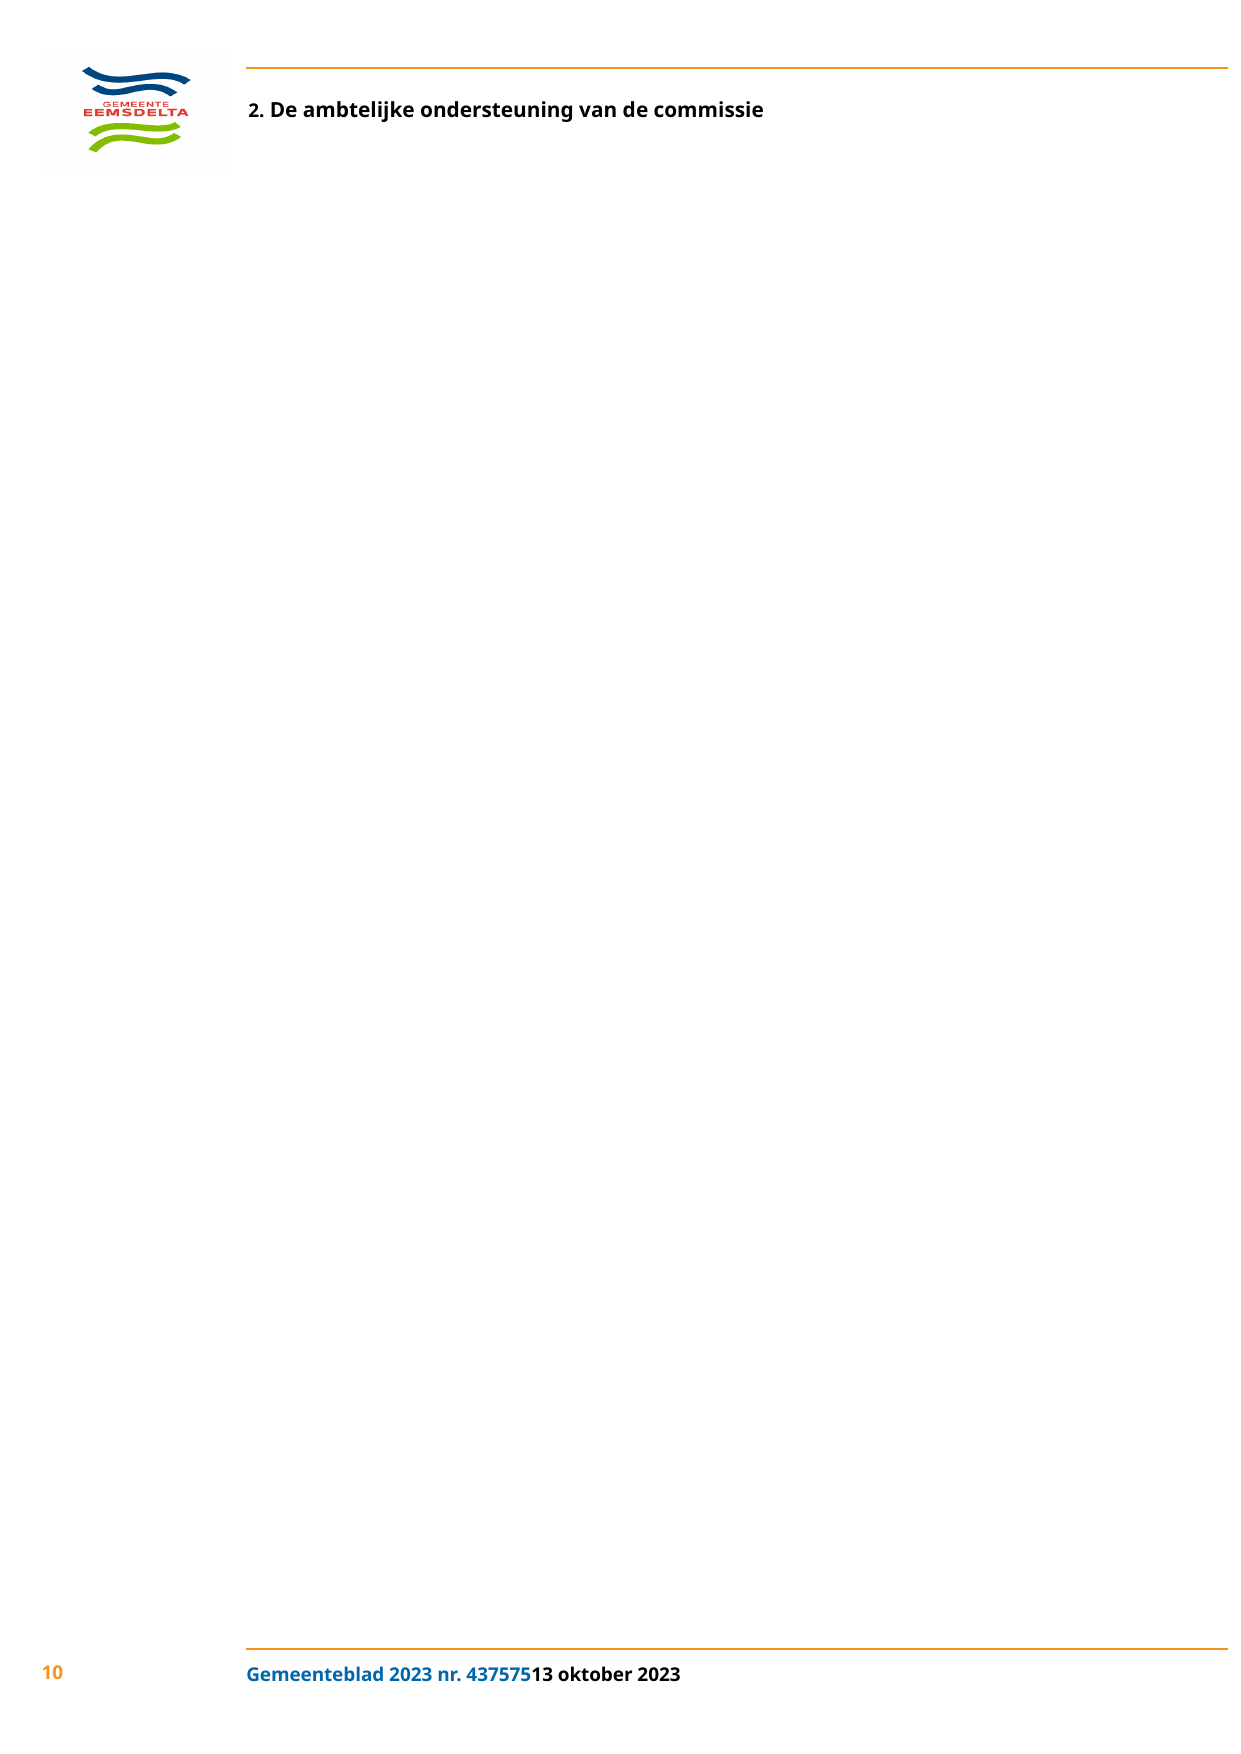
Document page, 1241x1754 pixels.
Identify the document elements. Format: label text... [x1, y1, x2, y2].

picture [41, 47, 231, 172]
text 2. De ambtelijke ondersteuning van de commissie [248, 95, 1152, 123]
